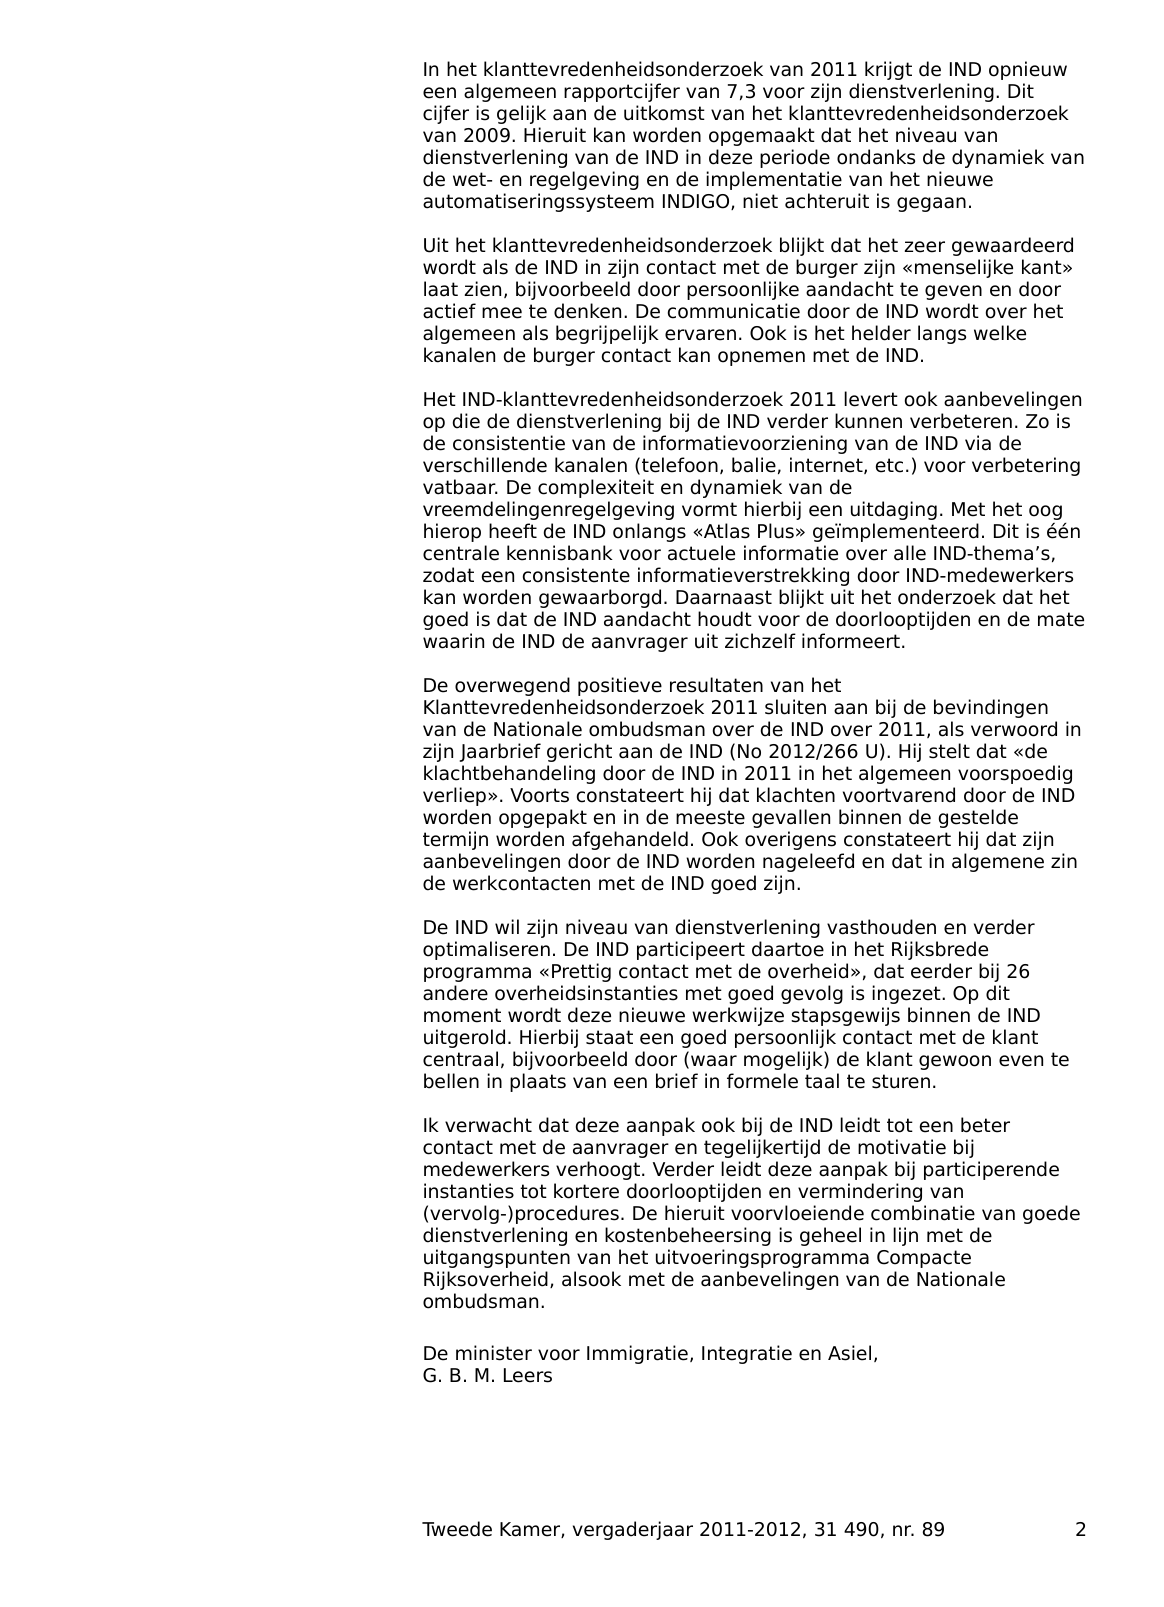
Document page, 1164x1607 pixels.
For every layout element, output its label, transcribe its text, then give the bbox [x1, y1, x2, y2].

text Het IND-klanttevredenheidsonderzoek 2011 levert ook aanbevelingen op die de dienstverlening bij de IND verder kunnen verbeteren. Zo is de consistentie van de informatievoorziening van de IND via de verschillende kanalen (telefoon, balie, internet, etc.) voor verbetering vatbaar. De complexiteit en dynamiek van de vreemdelingenregelgeving vormt hierbij een uitdaging. Met het oog hierop heeft de IND onlangs «Atlas Plus» geïmplementeerd. Dit is één centrale kennisbank voor actuele informatie over alle IND-thema’s, zodat een consistente informatieverstrekking door IND-medewerkers kan worden gewaarborgd. Daarnaast blijkt uit het onderzoek dat het goed is dat de IND aandacht houdt voor de doorlooptijden en de mate waarin de IND de aanvrager uit zichzelf informeert. [422, 389, 1087, 653]
text De minister voor Immigratie, Integratie en Asiel, G. B. M. Leers [422, 1343, 1087, 1387]
text De IND wil zijn niveau van dienstverlening vasthouden en verder optimaliseren. De IND participeert daartoe in het Rijksbrede programma «Prettig contact met de overheid», dat eerder bij 26 andere overheidsinstanties met goed gevolg is ingezet. Op dit moment wordt deze nieuwe werkwijze stapsgewijs binnen de IND uitgerold. Hierbij staat een goed persoonlijk contact met de klant centraal, bijvoorbeeld door (waar mogelijk) de klant gewoon even te bellen in plaats van een brief in formele taal te sturen. [422, 917, 1087, 1093]
text De overwegend positieve resultaten van het Klanttevredenheidsonderzoek 2011 sluiten aan bij de bevindingen van de Nationale ombudsman over de IND over 2011, als verwoord in zijn Jaarbrief gericht aan de IND (No 2012/266 U). Hij stelt dat «de klachtbehandeling door de IND in 2011 in het algemeen voorspoedig verliep». Voorts constateert hij dat klachten voortvarend door de IND worden opgepakt en in de meeste gevallen binnen de gestelde termijn worden afgehandeld. Ook overigens constateert hij dat zijn aanbevelingen door de IND worden nageleefd en dat in algemene zin de werkcontacten met de IND goed zijn. [422, 675, 1087, 895]
text In het klanttevredenheidsonderzoek van 2011 krijgt de IND opnieuw een algemeen rapportcijfer van 7,3 voor zijn dienstverlening. Dit cijfer is gelijk aan de uitkomst van het klanttevredenheidsonderzoek van 2009. Hieruit kan worden opgemaakt dat het niveau van dienstverlening van de IND in deze periode ondanks de dynamiek van de wet- en regelgeving en de implementatie van het nieuwe automatiseringssysteem INDIGO, niet achteruit is gegaan. [422, 59, 1087, 213]
text Uit het klanttevredenheidsonderzoek blijkt dat het zeer gewaardeerd wordt als de IND in zijn contact met de burger zijn «menselijke kant» laat zien, bijvoorbeeld door persoonlijke aandacht te geven en door actief mee te denken. De communicatie door de IND wordt over het algemeen als begrijpelijk ervaren. Ook is het helder langs welke kanalen de burger contact kan opnemen met de IND. [422, 235, 1087, 367]
text Ik verwacht dat deze aanpak ook bij de IND leidt tot een beter contact met de aanvrager en tegelijkertijd de motivatie bij medewerkers verhoogt. Verder leidt deze aanpak bij participerende instanties tot kortere doorlooptijden en vermindering van (vervolg-)procedures. De hieruit voorvloeiende combinatie van goede dienstverlening en kostenbeheersing is geheel in lijn met de uitgangspunten van het uitvoeringsprogramma Compacte Rijksoverheid, alsook met de aanbevelingen van de Nationale ombudsman. [422, 1115, 1087, 1313]
